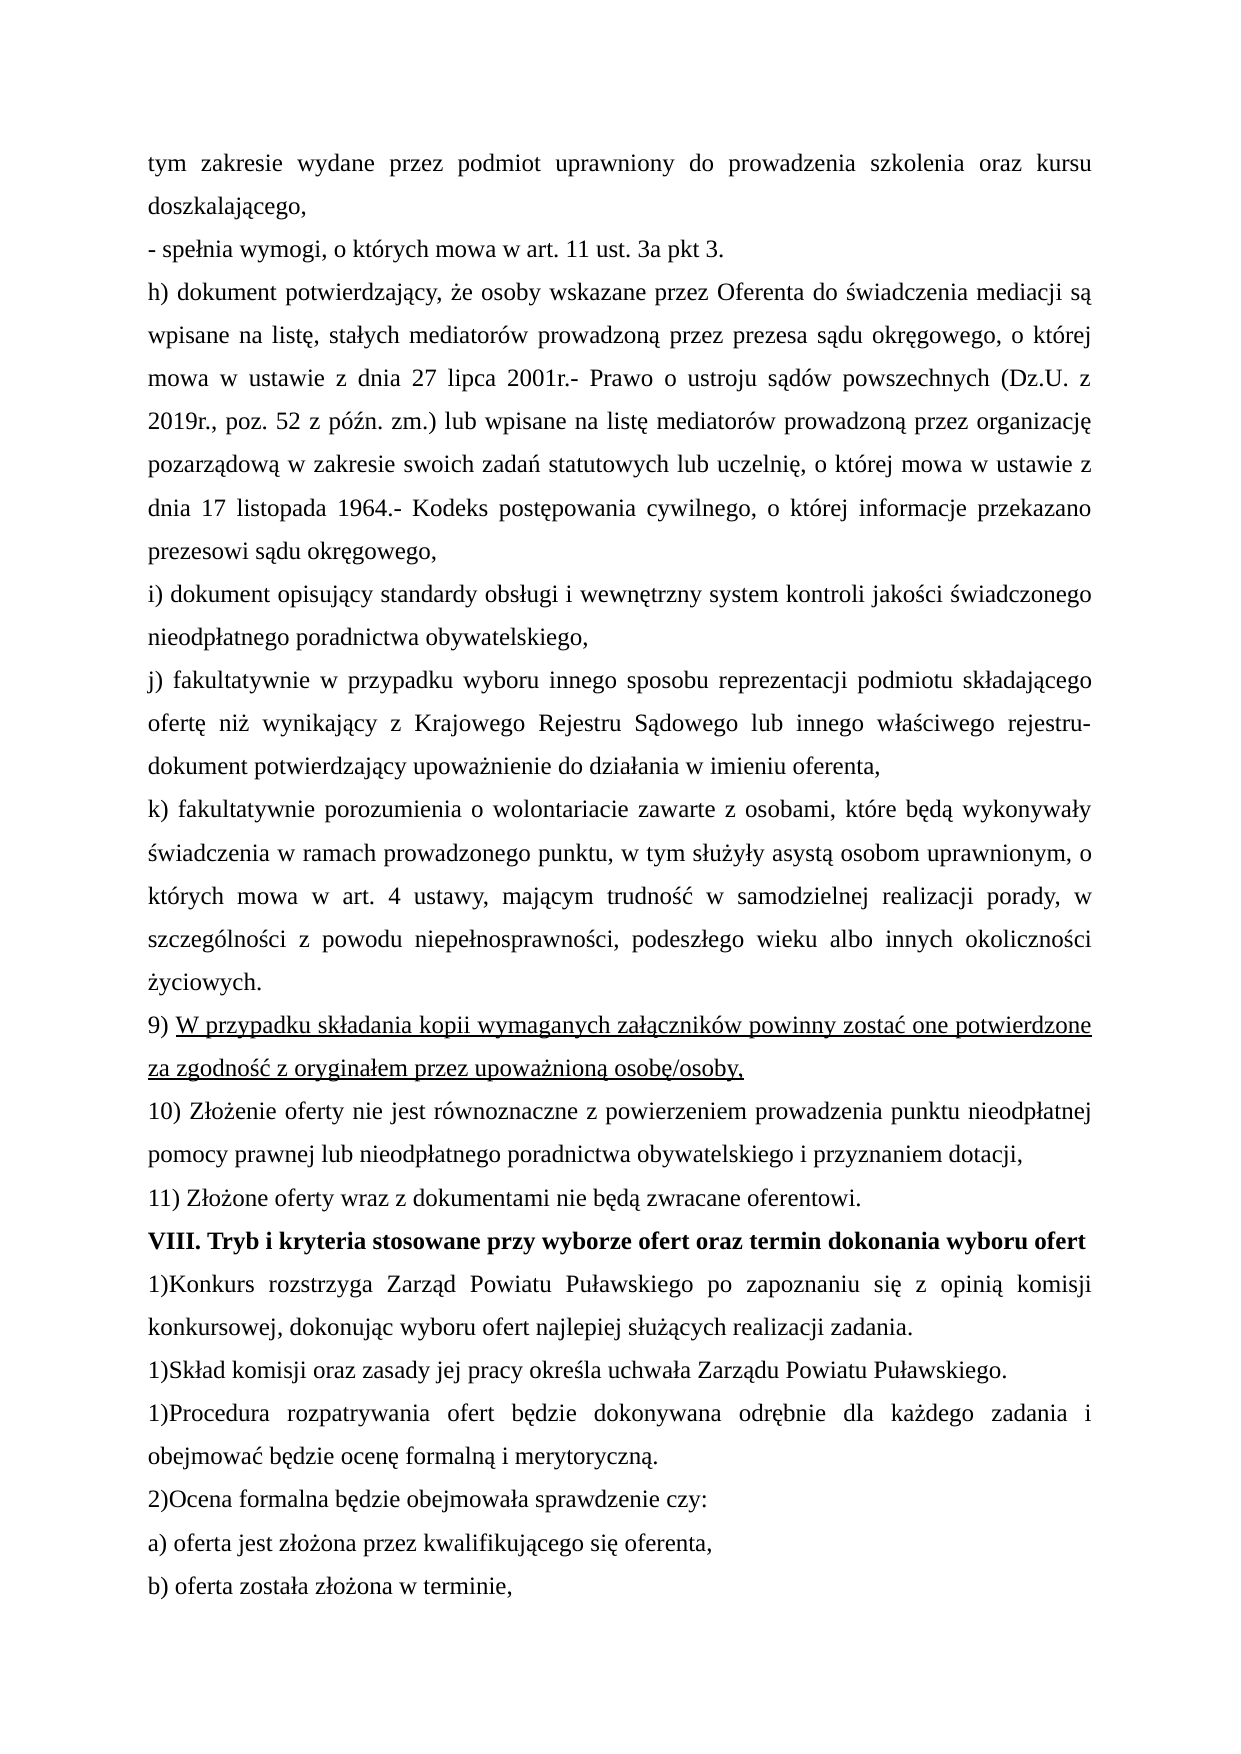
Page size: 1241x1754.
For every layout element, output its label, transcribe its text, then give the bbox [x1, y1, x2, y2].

text k) fakultatywnie porozumienia o wolontariacie zawarte z osobami, które będą wykonywały świadczenia w ramach prowadzonego punktu, w tym służyły asystą osobom uprawnionym, o których mowa w art. 4 ustawy, mającym trudność w samodzielnej realizacji porady, w szczególności z powodu niepełnosprawności, podeszłego wieku albo innych okoliczności życiowych. [148, 794, 1093, 996]
text VIII. Tryb i kryteria stosowane przy wyborze ofert oraz termin dokonania wyboru ofert [148, 1226, 1093, 1254]
text b) oferta została złożona w terminie, [148, 1571, 1093, 1599]
list Skład komisji oraz zasady jej pracy określa uchwała Zarządu Powiatu Puławskiego. [148, 1355, 1093, 1384]
list Konkurs rozstrzyga Zarząd Powiatu Puławskiego po zapoznaniu się z opinią komisji konkursowej, dokonując wyboru ofert najlepiej służących realizacji zadania. [148, 1269, 1093, 1341]
text 9) W przypadku składania kopii wymaganych załączników powinny zostać one potwierdzone za zgodność z oryginałem przez upoważnioną osobę/osoby, [148, 1010, 1093, 1082]
text - spełnia wymogi, o których mowa w art. 11 ust. 3a pkt 3. [148, 234, 1093, 263]
list Procedura rozpatrywania ofert będzie dokonywana odrębnie dla każdego zadania i obejmować będzie ocenę formalną i merytoryczną. [148, 1398, 1093, 1470]
list Ocena formalna będzie obejmowała sprawdzenie czy: [148, 1484, 1093, 1513]
text i) dokument opisujący standardy obsługi i wewnętrzny system kontroli jakości świadczonego nieodpłatnego poradnictwa obywatelskiego, [148, 579, 1093, 651]
text j) fakultatywnie w przypadku wyboru innego sposobu reprezentacji podmiotu składającego ofertę niż wynikający z Krajowego Rejestru Sądowego lub innego właściwego rejestru- dokument potwierdzający upoważnienie do działania w imieniu oferenta, [148, 665, 1093, 780]
text 11) Złożone oferty wraz z dokumentami nie będą zwracane oferentowi. [148, 1183, 1093, 1211]
text a) oferta jest złożona przez kwalifikującego się oferenta, [148, 1528, 1093, 1556]
text tym zakresie wydane przez podmiot uprawniony do prowadzenia szkolenia oraz kursu doszkalającego, [148, 148, 1093, 219]
text h) dokument potwierdzający, że osoby wskazane przez Oferenta do świadczenia mediacji są wpisane na listę, stałych mediatorów prowadzoną przez prezesa sądu okręgowego, o której mowa w ustawie z dnia 27 lipca 2001r.- Prawo o ustroju sądów powszechnych (Dz.U. z 2019r., poz. 52 z późn. zm.) lub wpisane na listę mediatorów prowadzoną przez organizację pozarządową w zakresie swoich zadań statutowych lub uczelnię, o której mowa w ustawie z dnia 17 listopada 1964.- Kodeks postępowania cywilnego, o której informacje przekazano prezesowi sądu okręgowego, [148, 277, 1093, 564]
text 10) Złożenie oferty nie jest równoznaczne z powierzeniem prowadzenia punktu nieodpłatnej pomocy prawnej lub nieodpłatnego poradnictwa obywatelskiego i przyznaniem dotacji, [148, 1096, 1093, 1168]
